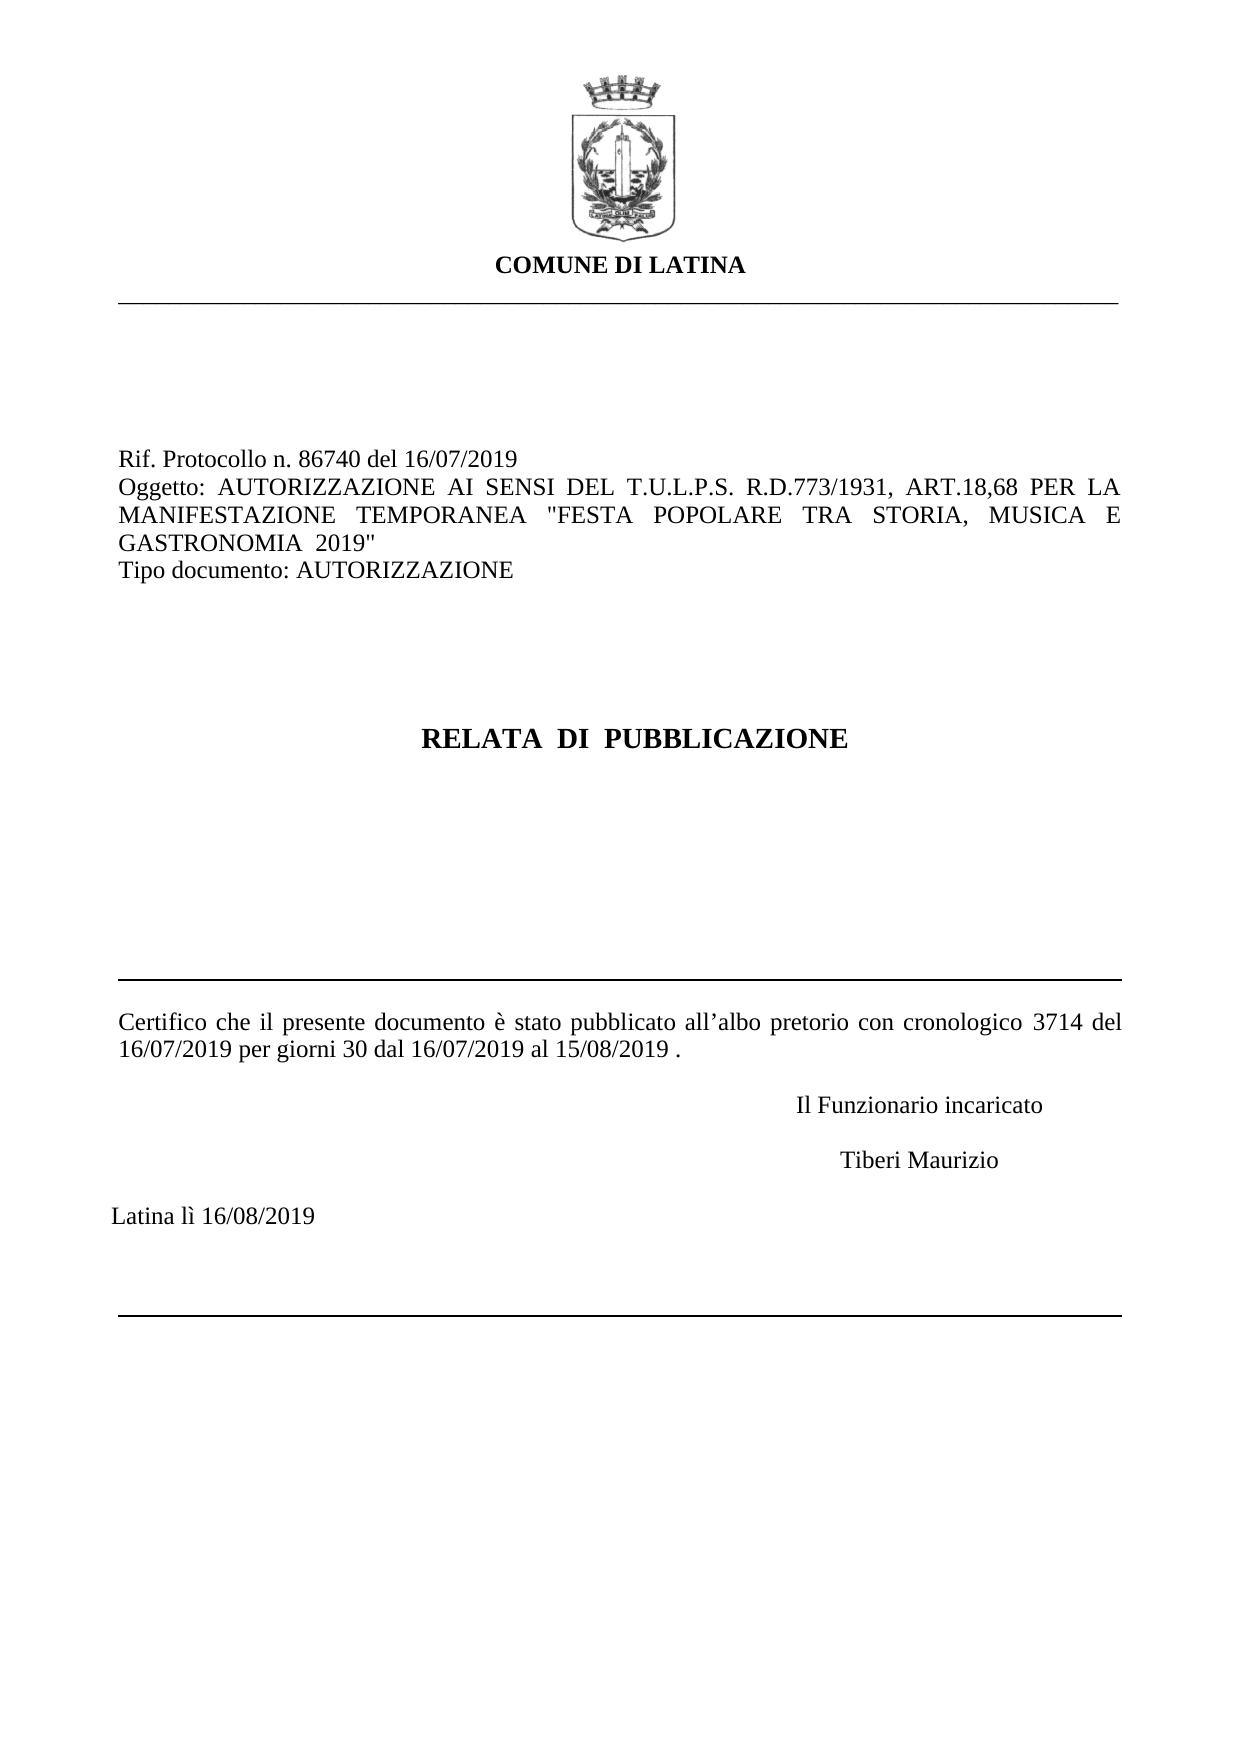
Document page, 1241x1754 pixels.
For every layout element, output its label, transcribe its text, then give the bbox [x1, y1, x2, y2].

table_header [591, 1091, 692, 1119]
subtitle RELATA DI PUBBLICAZIONE [118, 723, 1122, 755]
picture [556, 75, 685, 252]
table_cell [692, 1146, 709, 1174]
table_header [111, 1091, 591, 1119]
table_cell [591, 1119, 692, 1146]
table_cell [111, 1174, 591, 1202]
text Rif. Protocollo n. 86740 del 16/07/2019 [118, 446, 1122, 473]
table_cell [111, 1119, 591, 1146]
table_cell [709, 1119, 1129, 1146]
text Tipo documento: AUTORIZZAZIONE [118, 556, 1122, 584]
table_header Il Funzionario incaricato [709, 1091, 1129, 1119]
table_cell [591, 1174, 692, 1202]
table_cell [709, 1174, 1129, 1202]
table_cell Latina lì 16/08/2019 [111, 1202, 591, 1229]
text Certifico che il presente documento è stato pubblicato all’albo pretorio con cronologico 3714 del 16/07/2019 per giorni 30 dal 16/07/2019 al 15/08/2019 . [118, 1008, 1122, 1063]
table_cell [591, 1202, 692, 1229]
table_header [692, 1091, 709, 1119]
table_cell Tiberi Maurizio [709, 1146, 1129, 1174]
text Oggetto: AUTORIZZAZIONE AI SENSI DEL T.U.L.P.S. R.D.773/1931, ART.18,68 PER LA MANIFESTAZIONE TEMPORANEA "FESTA POPOLARE TRA STORIA, MUSICA E GASTRONOMIA 2019" [118, 473, 1122, 556]
table_cell [111, 1146, 591, 1174]
table_cell [692, 1119, 709, 1146]
table_cell [591, 1146, 692, 1174]
table_cell [692, 1174, 709, 1202]
table_cell [709, 1202, 1129, 1229]
table_cell [692, 1202, 709, 1229]
